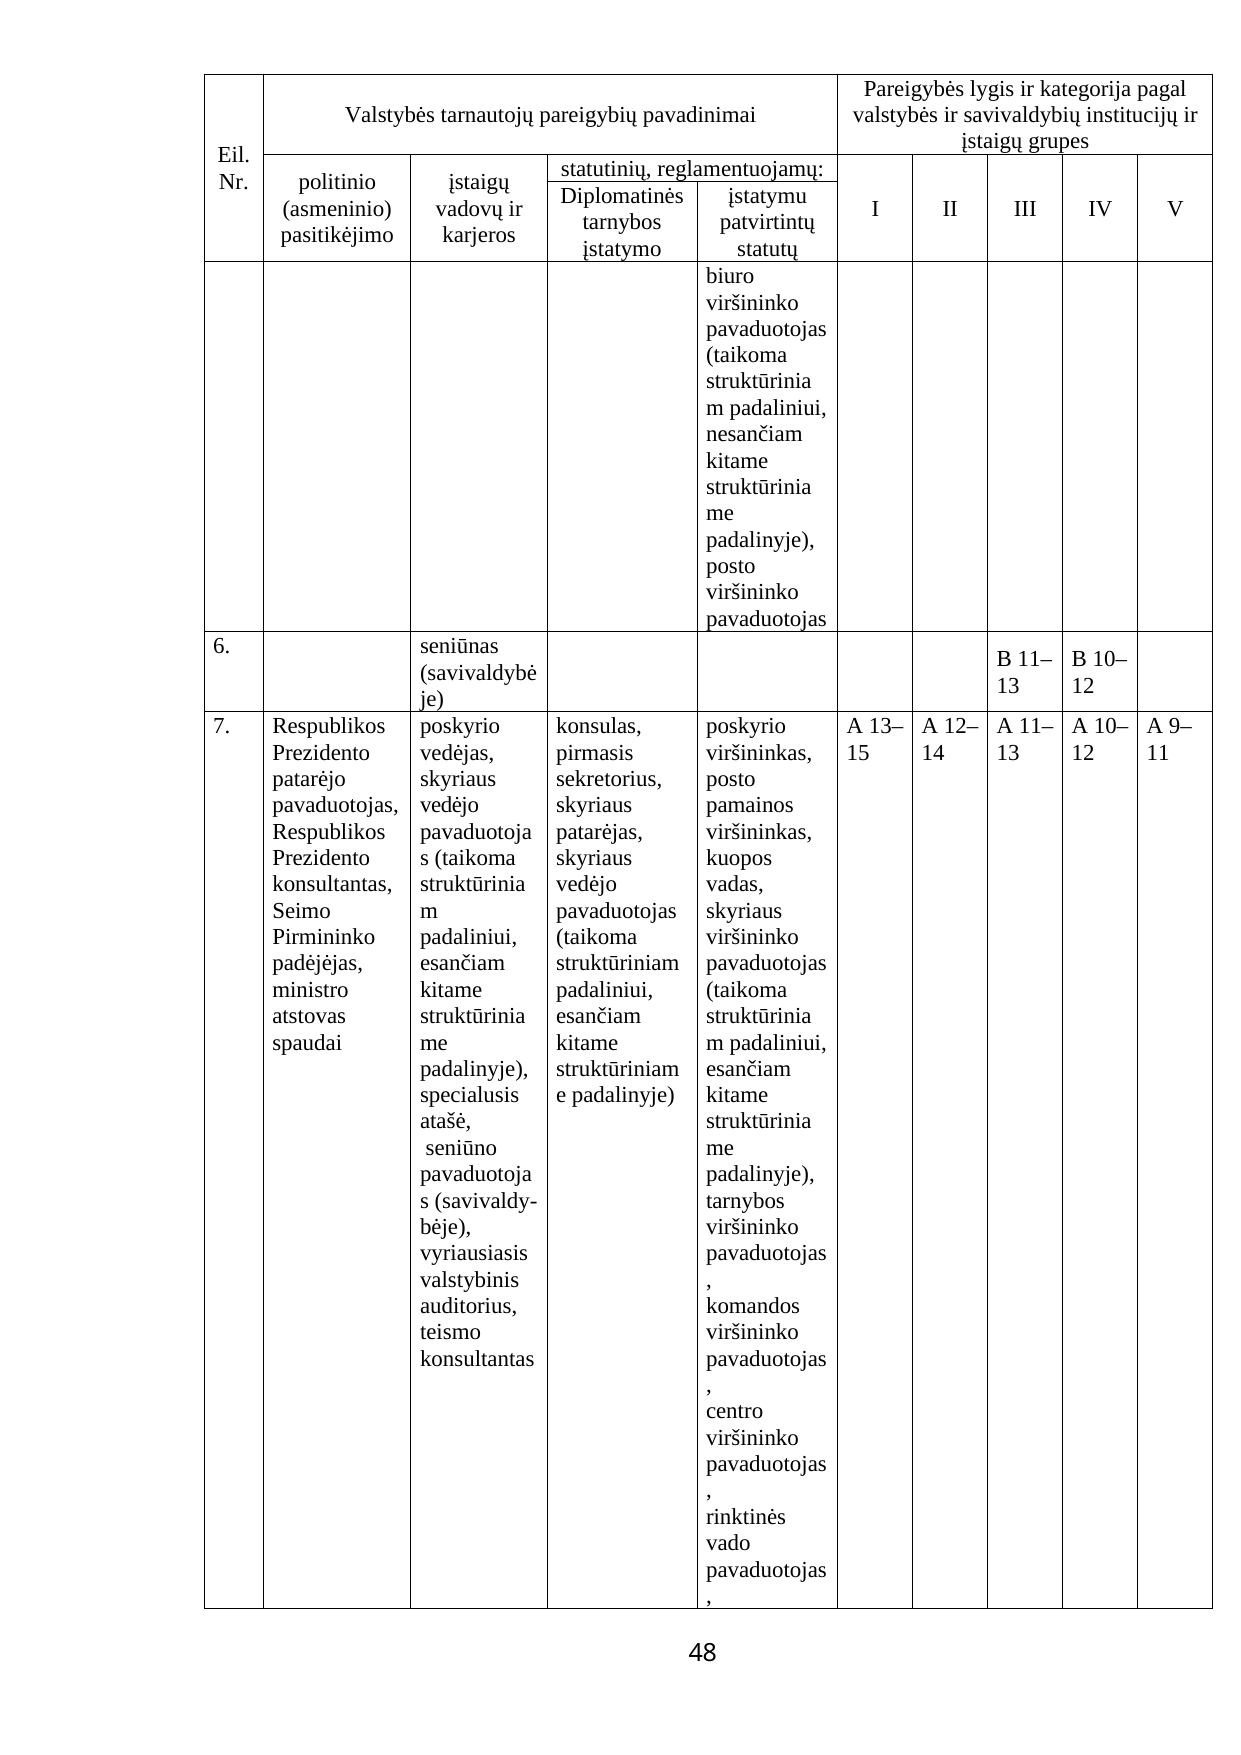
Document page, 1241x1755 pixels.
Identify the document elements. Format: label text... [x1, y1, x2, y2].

table_cell [838, 262, 912, 631]
table_cell A 12–14 [913, 712, 987, 1608]
table_cell [548, 262, 697, 631]
table_cell [548, 632, 697, 711]
table_cell A 11–13 [988, 712, 1062, 1608]
table_cell [1138, 632, 1212, 711]
table_cell V [1138, 155, 1212, 261]
table_cell statutinių, reglamentuojamų: [548, 155, 837, 181]
table_cell IV [1063, 155, 1137, 261]
table_cell biuro viršininko pavaduotojas (taikoma struktūriniam padaliniui, nesančiam kitame struktūriniame padalinyje), posto viršininko pavaduotojas [698, 262, 837, 631]
table_cell [698, 632, 837, 711]
table_cell įstatymu patvirtintų statutų [698, 182, 837, 261]
table_cell 7. [205, 712, 263, 1608]
table_cell [411, 262, 547, 631]
table_cell [1063, 262, 1137, 631]
table_header Valstybės tarnautojų pareigybių pavadinimai [264, 75, 837, 154]
table_cell 6. [205, 632, 263, 711]
table_header Pareigybės lygis ir kategorija pagal valstybės ir savivaldybių institucijų ir įstaigų grupes [838, 75, 1212, 154]
table_cell Diplomatinės tarnybos įstatymo [548, 182, 697, 261]
table_cell A 13–15 [838, 712, 912, 1608]
table_cell konsulas, pirmasis sekretorius, skyriaus patarėjas, skyriaus vedėjo pavaduotojas (taikoma struktūriniam padaliniui, esančiam kitame struktūriniame padalinyje) [548, 712, 697, 1608]
table_cell A 10–12 [1063, 712, 1137, 1608]
table_cell A 9–11 [1138, 712, 1212, 1608]
table_cell Respublikos Prezidento patarėjo pavaduotojas, Respublikos Prezidento konsultantas, Seimo Pirmininko padėjėjas, ministro atstovas spaudai [264, 712, 410, 1608]
table_header Eil. Nr. [205, 75, 263, 261]
table_cell [1138, 262, 1212, 631]
table_cell įstaigų vadovų ir karjeros [411, 155, 547, 261]
table_cell III [988, 155, 1062, 261]
table_cell poskyrio viršininkas, posto pamainos viršininkas, kuopos vadas, skyriaus viršininko pavaduotojas (taikoma struktūriniam padaliniui, esančiam kitame struktūriniame padalinyje), tarnybos viršininko pavaduotojas, komandos viršininko pavaduotojas, centro viršininko pavaduotojas, rinktinės vado pavaduotojas, [698, 712, 837, 1608]
table_cell B 11–13 [988, 632, 1062, 711]
table_cell [264, 632, 410, 711]
table_cell [205, 262, 263, 631]
table_cell seniūnas (savivaldybėje) [411, 632, 547, 711]
table_cell B 10–12 [1063, 632, 1137, 711]
table_cell I [838, 155, 912, 261]
table_cell [264, 262, 410, 631]
table_cell [988, 262, 1062, 631]
table_cell II [913, 155, 987, 261]
table_cell [913, 262, 987, 631]
table_cell [838, 632, 912, 711]
table_cell poskyrio vedėjas, skyriaus vedėjo pavaduotojas (taikoma struktūriniam padaliniui, esančiam kitame struktūriniame padalinyje), specialusis atašė, seniūno pavaduotojas (savivaldy-bėje), vyriausiasis valstybinis auditorius, teismo konsultantas [411, 712, 547, 1608]
table_cell politinio (asmeninio) pasitikėjimo [264, 155, 410, 261]
table_cell [913, 632, 987, 711]
